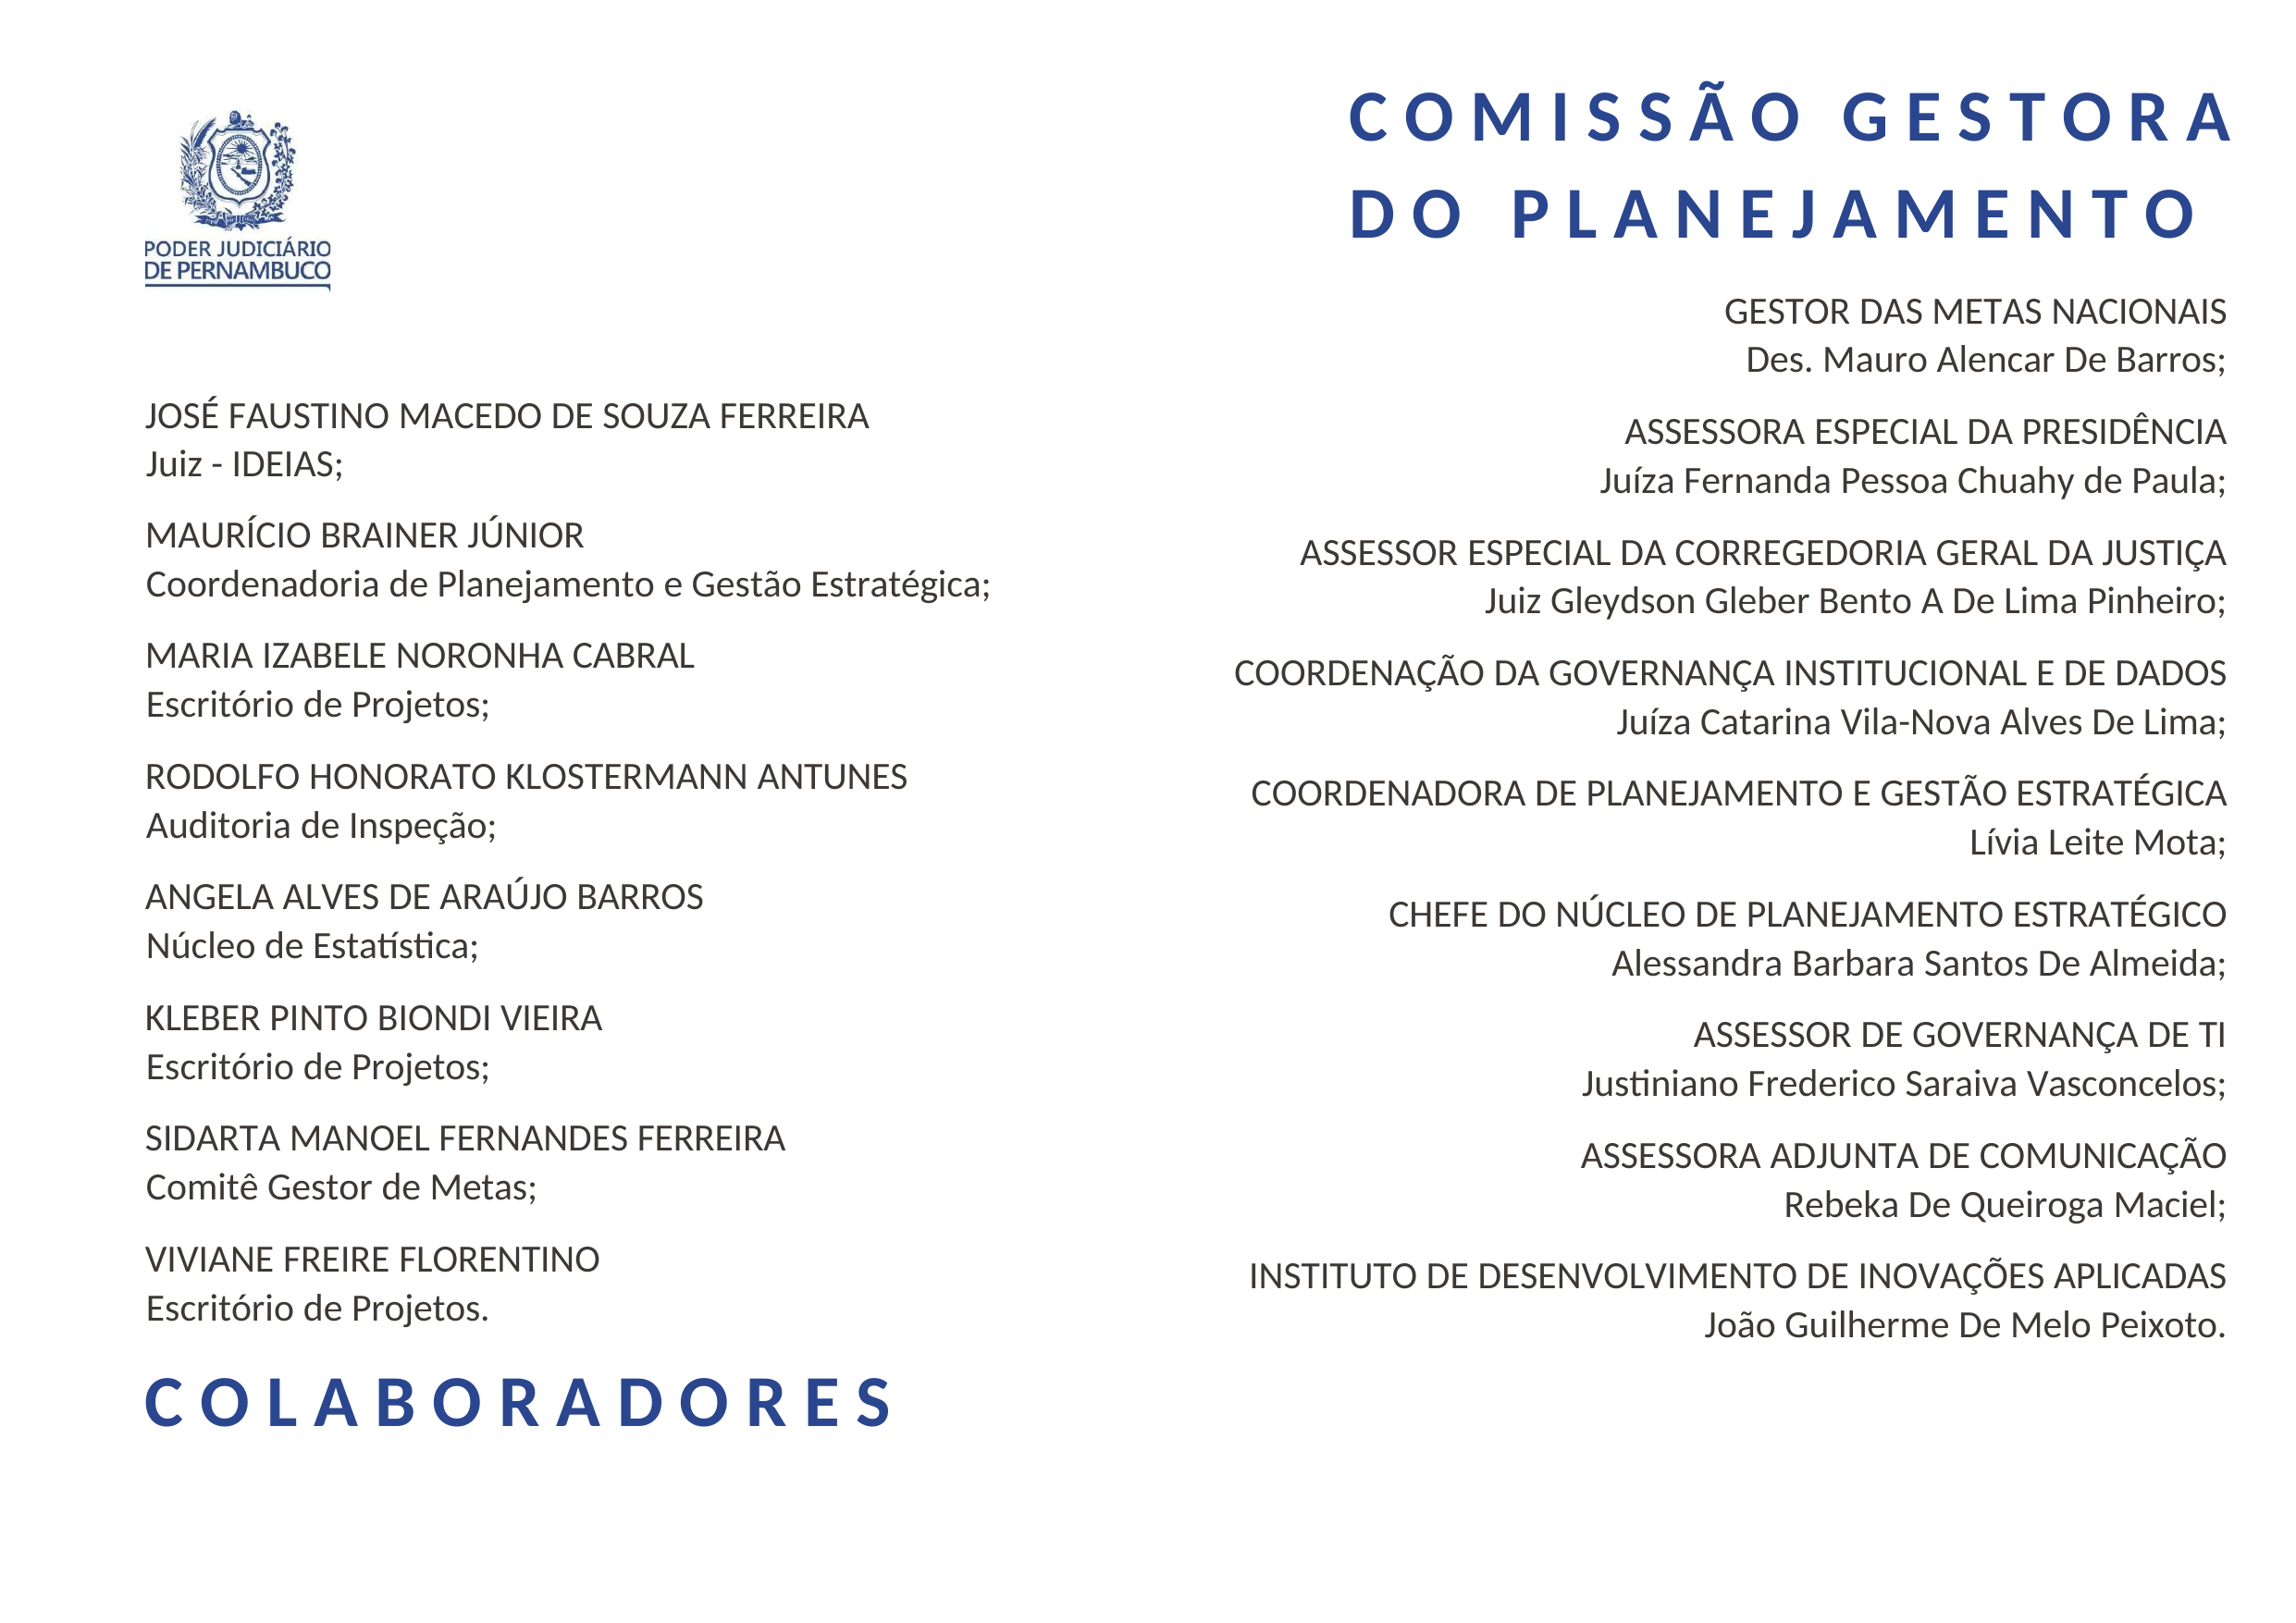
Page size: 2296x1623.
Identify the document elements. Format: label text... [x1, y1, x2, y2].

subtitle RODOLFO HONORATO KLOSTERMANN ANTUNES [145, 752, 997, 799]
subtitle ASSESSORA ESPECIAL DA PRESIDÊNCIA [1143, 407, 2227, 454]
subtitle ASSESSOR ESPECIAL DA CORREGEDORIA GERAL DA JUSTIÇA [1143, 528, 2227, 574]
subtitle ASSESSOR DE GOVERNANÇA DE TI [1143, 1010, 2227, 1057]
text Escritório de Projetos. [146, 1284, 997, 1330]
text Juiz Gleydson Gleber Bento A De Lima Pinheiro; [1143, 576, 2227, 623]
text Justiniano Frederico Saraiva Vasconcelos; [1143, 1059, 2227, 1106]
text Alessandra Barbara Santos De Almeida; [1143, 938, 2227, 985]
text C O M I S S Ã O G E S T O R A [1349, 70, 2286, 160]
text Escritório de Projetos; [146, 1042, 997, 1088]
text Auditoria de Inspeção; [146, 801, 997, 848]
subtitle SIDARTA MANOEL FERNANDES FERREIRA [145, 1113, 997, 1161]
text Coordenadoria de Planejamento e Gestão Estratégica; [146, 559, 997, 607]
subtitle KLEBER PINTO BIONDI VIEIRA [145, 993, 997, 1040]
subtitle ANGELA ALVES DE ARAÚJO BARROS [145, 872, 997, 919]
subtitle VIVIANE FREIRE FLORENTINO [145, 1235, 997, 1282]
text Juíza Catarina Vila-Nova Alves De Lima; [1143, 697, 2227, 744]
subtitle ASSESSORA ADJUNTA DE COMUNICAÇÃO [1143, 1131, 2227, 1178]
text C O L A B O R A D O R E S [145, 1355, 997, 1445]
text Lívia Leite Mota; [1143, 818, 2228, 865]
text Comitê Gestor de Metas; [146, 1162, 997, 1210]
subtitle GESTOR DAS METAS NACIONAIS [1143, 286, 2228, 333]
text D O P L A N E J A M E N T O [1349, 166, 2286, 256]
text Escritório de Projetos; [146, 680, 997, 727]
subtitle INSTITUTO DE DESENVOLVIMENTO DE INOVAÇÕES APLICADAS [1143, 1251, 2227, 1298]
text Núcleo de Estatística; [146, 921, 997, 968]
text Juíza Fernanda Pessoa Chuahy de Paula; [1143, 456, 2227, 503]
text JOSÉ FAUSTINO MACEDO DE SOUZA FERREIRA Juiz - IDEIAS; [145, 391, 920, 486]
subtitle COORDENAÇÃO DA GOVERNANÇA INSTITUCIONAL E DE DADOS [1143, 648, 2227, 695]
text João Guilherme De Melo Peixoto. [1143, 1300, 2227, 1347]
subtitle COORDENADORA DE PLANEJAMENTO E GESTÃO ESTRATÉGICA [1143, 768, 2228, 816]
subtitle MARIA IZABELE NORONHA CABRAL [145, 631, 997, 678]
subtitle MAURÍCIO BRAINER JÚNIOR [145, 510, 997, 558]
text Rebeka De Queiroga Maciel; [1143, 1180, 2227, 1226]
subtitle CHEFE DO NÚCLEO DE PLANEJAMENTO ESTRATÉGICO [1143, 890, 2227, 937]
text Des. Mauro Alencar De Barros; [1143, 335, 2227, 382]
